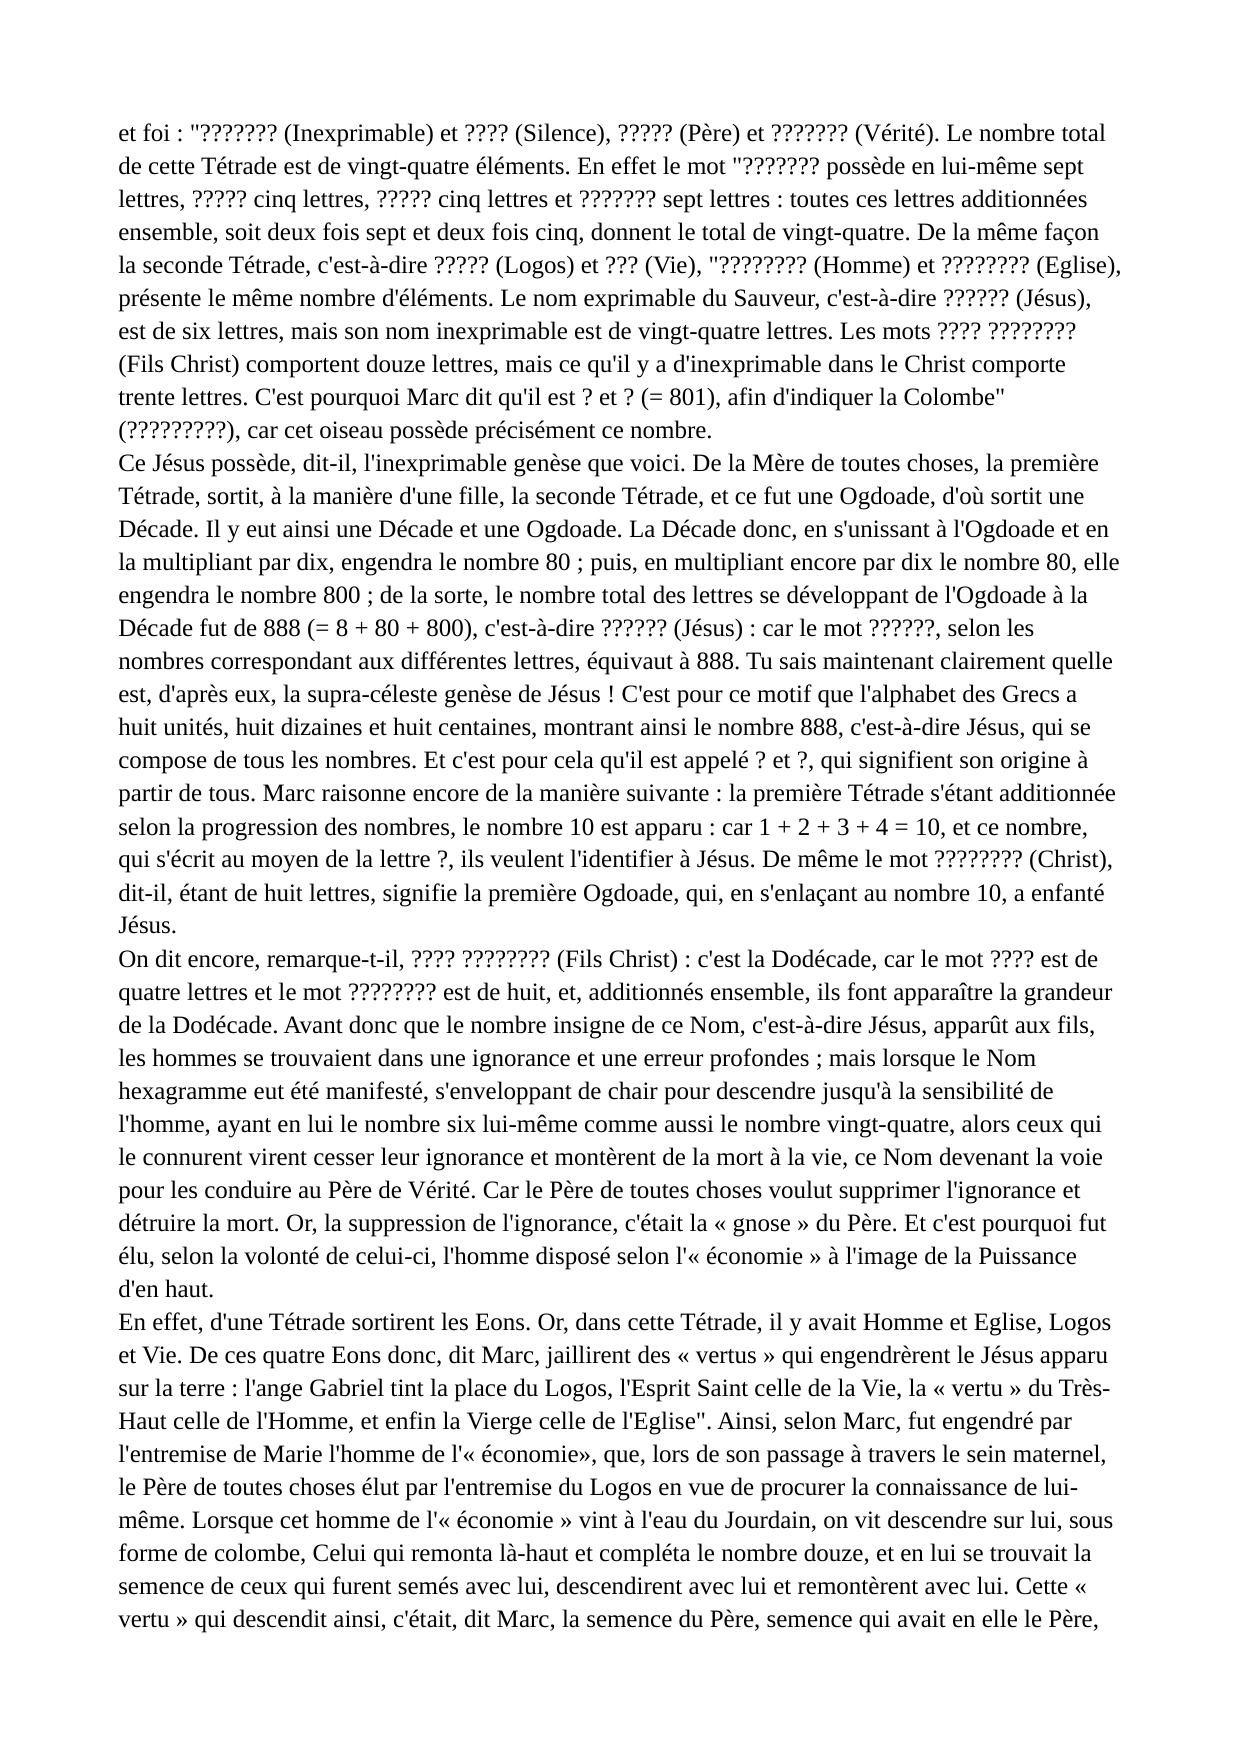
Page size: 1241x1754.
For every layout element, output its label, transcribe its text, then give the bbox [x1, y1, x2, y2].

text et foi : "??????? (Inexprimable) et ???? (Silence), ????? (Père) et ??????? (Vérité). Le nombre total de cette Tétrade est de vingt-quatre éléments. En effet le mot "??????? possède en lui-même sept lettres, ????? cinq lettres, ????? cinq lettres et ??????? sept lettres : toutes ces lettres additionnées ensemble, soit deux fois sept et deux fois cinq, donnent le total de vingt-quatre. De la même façon la seconde Tétrade, c'est-à-dire ????? (Logos) et ??? (Vie), "???????? (Homme) et ???????? (Eglise), présente le même nombre d'éléments. Le nom exprimable du Sauveur, c'est-à-dire ?????? (Jésus), est de six lettres, mais son nom inexprimable est de vingt-quatre lettres. Les mots ???? ???????? (Fils Christ) comportent douze lettres, mais ce qu'il y a d'inexprimable dans le Christ comporte trente lettres. C'est pourquoi Marc dit qu'il est ? et ? (= 801), afin d'indiquer la Colombe" (?????????), car cet oiseau possède précisément ce nombre. Ce Jésus possède, dit-il, l'inexprimable genèse que voici. De la Mère de toutes choses, la première Tétrade, sortit, à la manière d'une fille, la seconde Tétrade, et ce fut une Ogdoade, d'où sortit une Décade. Il y eut ainsi une Décade et une Ogdoade. La Décade donc, en s'unissant à l'Ogdoade et en la multipliant par dix, engendra le nombre 80 ; puis, en multipliant encore par dix le nombre 80, elle engendra le nombre 800 ; de la sorte, le nombre total des lettres se développant de l'Ogdoade à la Décade fut de 888 (= 8 + 80 + 800), c'est-à-dire ?????? (Jésus) : car le mot ??????, selon les nombres correspondant aux différentes lettres, équivaut à 888. Tu sais maintenant clairement quelle est, d'après eux, la supra-céleste genèse de Jésus ! C'est pour ce motif que l'alphabet des Grecs a huit unités, huit dizaines et huit centaines, montrant ainsi le nombre 888, c'est-à-dire Jésus, qui se compose de tous les nombres. Et c'est pour cela qu'il est appelé ? et ?, qui signifient son origine à partir de tous. Marc raisonne encore de la manière suivante : la première Tétrade s'étant additionnée selon la progression des nombres, le nombre 10 est apparu : car 1 + 2 + 3 + 4 = 10, et ce nombre, qui s'écrit au moyen de la lettre ?, ils veulent l'identifier à Jésus. De même le mot ???????? (Christ), dit-il, étant de huit lettres, signifie la première Ogdoade, qui, en s'enlaçant au nombre 10, a enfanté Jésus. On dit encore, remarque-t-il, ???? ???????? (Fils Christ) : c'est la Dodécade, car le mot ???? est de quatre lettres et le mot ???????? est de huit, et, additionnés ensemble, ils font apparaître la grandeur de la Dodécade. Avant donc que le nombre insigne de ce Nom, c'est-à-dire Jésus, apparût aux fils, les hommes se trouvaient dans une ignorance et une erreur profondes ; mais lorsque le Nom hexagramme eut été manifesté, s'enveloppant de chair pour descendre jusqu'à la sensibilité de l'homme, ayant en lui le nombre six lui-même comme aussi le nombre vingt-quatre, alors ceux qui le connurent virent cesser leur ignorance et montèrent de la mort à la vie, ce Nom devenant la voie pour les conduire au Père de Vérité. Car le Père de toutes choses voulut supprimer l'ignorance et détruire la mort. Or, la suppression de l'ignorance, c'était la « gnose » du Père. Et c'est pourquoi fut élu, selon la volonté de celui-ci, l'homme disposé selon l'« économie » à l'image de la Puissance d'en haut. En effet, d'une Tétrade sortirent les Eons. Or, dans cette Tétrade, il y avait Homme et Eglise, Logos et Vie. De ces quatre Eons donc, dit Marc, jaillirent des « vertus » qui engendrèrent le Jésus apparu sur la terre : l'ange Gabriel tint la place du Logos, l'Esprit Saint celle de la Vie, la « vertu » du Très-Haut celle de l'Homme, et enfin la Vierge celle de l'Eglise". Ainsi, selon Marc, fut engendré par l'entremise de Marie l'homme de l'« économie», que, lors de son passage à travers le sein maternel, le Père de toutes choses élut par l'entremise du Logos en vue de procurer la connaissance de lui-même. Lorsque cet homme de l'« économie » vint à l'eau du Jourdain, on vit descendre sur lui, sous forme de colombe, Celui qui remonta là-haut et compléta le nombre douze, et en lui se trouvait la semence de ceux qui furent semés avec lui, descendirent avec lui et remontèrent avec lui. Cette « vertu » qui descendit ainsi, c'était, dit Marc, la semence du Père, semence qui avait en elle le Père, [118, 118, 1122, 1633]
